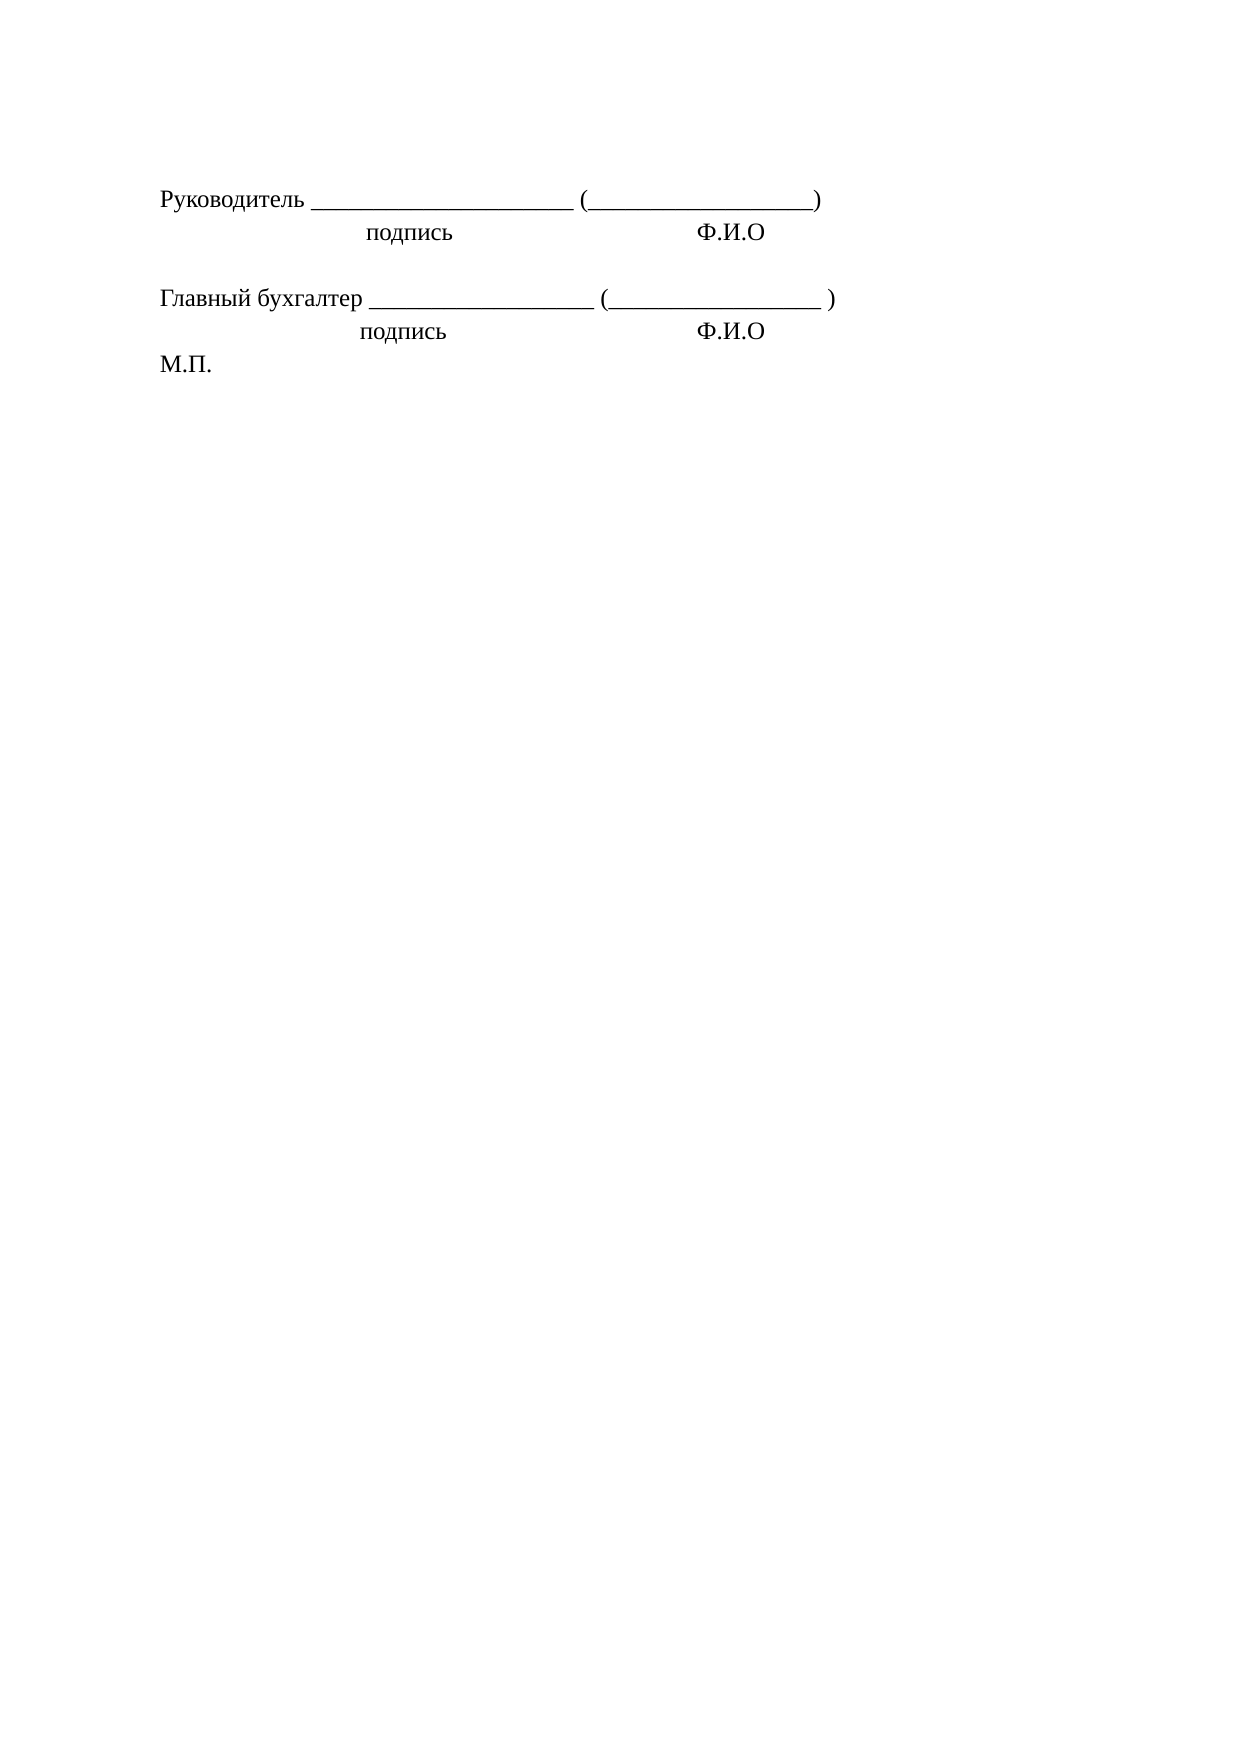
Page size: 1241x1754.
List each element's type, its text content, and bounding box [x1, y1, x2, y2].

text Главный бухгалтер __________________ (_________________ ) [159, 283, 1152, 312]
text М.П. [159, 349, 1152, 378]
text подпись Ф.И.О [159, 316, 1152, 345]
text Руководитель _____________________ (__________________) [159, 184, 1152, 213]
text подпись Ф.И.О [159, 217, 1152, 246]
